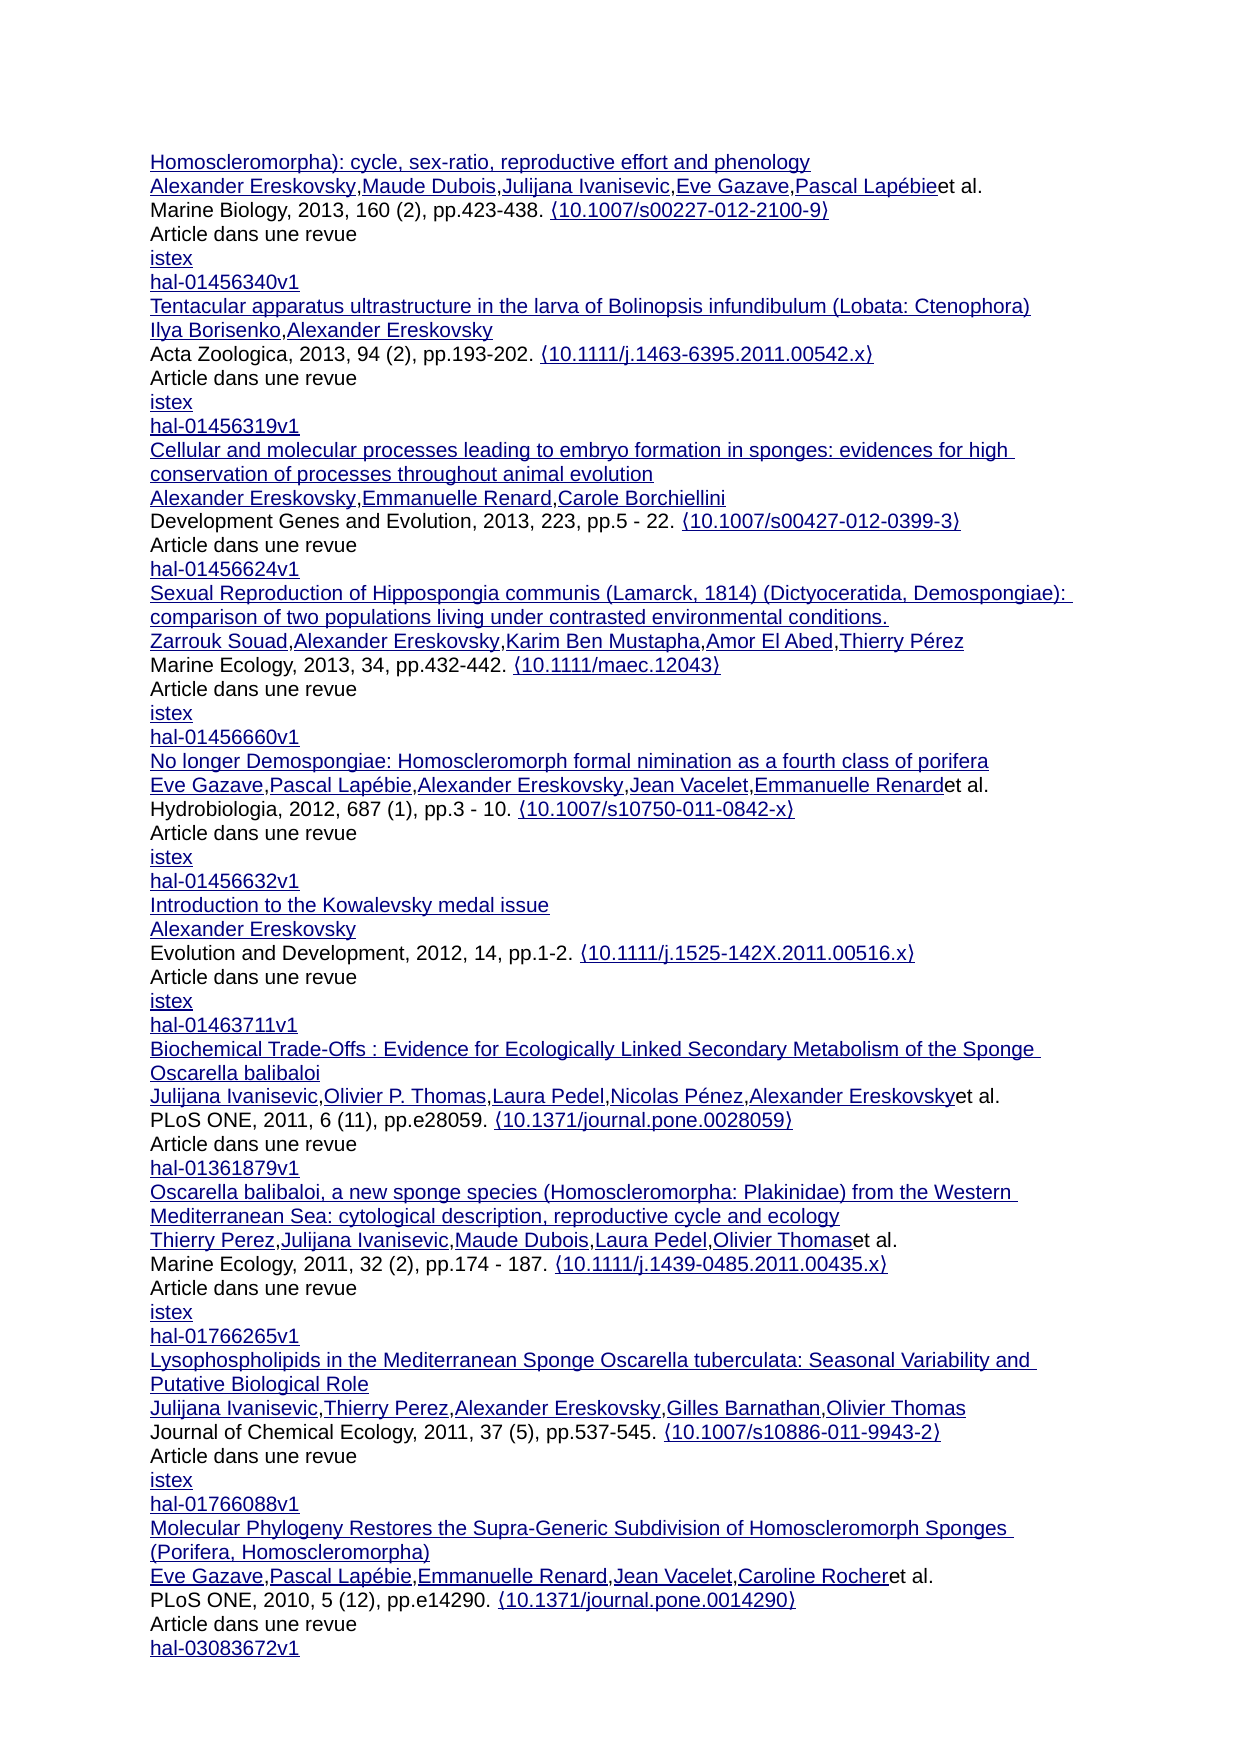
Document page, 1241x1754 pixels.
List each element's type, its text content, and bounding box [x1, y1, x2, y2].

table_cell Cellular and molecular processes leading to embryo formation in sponges: evidences for high conservation of processes throughout animal evolution Alexander Ereskovsky,Emmanuelle Renard,Carole Borchiellini Development Genes and Evolution, 2013, 223, pp.5 - 22. ⟨10.1007/s00427-012-0399-3⟩ Article dans une revue hal-01456624v1 [150, 438, 1090, 581]
table_cell Introduction to the Kowalevsky medal issue Alexander Ereskovsky Evolution and Development, 2012, 14, pp.1-2. ⟨10.1111/j.1525-142X.2011.00516.x⟩ Article dans une revue istex hal-01463711v1 [150, 893, 1090, 1036]
table_cell Biochemical Trade-Offs : Evidence for Ecologically Linked Secondary Metabolism of the Sponge Oscarella balibaloi Julijana Ivanisevic,Olivier P. Thomas,Laura Pedel,Nicolas Pénez,Alexander Ereskovskyet al. PLoS ONE, 2011, 6 (11), pp.e28059. ⟨10.1371/journal.pone.0028059⟩ Article dans une revue hal-01361879v1 [150, 1036, 1090, 1180]
table_cell Pluri-annual study of the reproduction of two Mediterranean Oscarella species (Porifera, Homoscleromorpha): cycle, sex-ratio, reproductive effort and phenology Alexander Ereskovsky,Maude Dubois,Julijana Ivanisevic,Eve Gazave,Pascal Lapébieet al. Marine Biology, 2013, 160 (2), pp.423-438. ⟨10.1007/s00227-012-2100-9⟩ Article dans une revue istex hal-01456340v1 [150, 150, 1090, 294]
table_cell Lysophospholipids in the Mediterranean Sponge Oscarella tuberculata: Seasonal Variability and Putative Biological Role Julijana Ivanisevic,Thierry Perez,Alexander Ereskovsky,Gilles Barnathan,Olivier Thomas Journal of Chemical Ecology, 2011, 37 (5), pp.537-545. ⟨10.1007/s10886-011-9943-2⟩ Article dans une revue istex hal-01766088v1 [150, 1348, 1090, 1516]
table_cell Tentacular apparatus ultrastructure in the larva of Bolinopsis infundibulum (Lobata: Ctenophora) Ilya Borisenko,Alexander Ereskovsky Acta Zoologica, 2013, 94 (2), pp.193-202. ⟨10.1111/j.1463-6395.2011.00542.x⟩ Article dans une revue istex hal-01456319v1 [150, 294, 1090, 437]
table_cell Molecular Phylogeny Restores the Supra-Generic Subdivision of Homoscleromorph Sponges (Porifera, Homoscleromorpha) Eve Gazave,Pascal Lapébie,Emmanuelle Renard,Jean Vacelet,Caroline Rocheret al. PLoS ONE, 2010, 5 (12), pp.e14290. ⟨10.1371/journal.pone.0014290⟩ Article dans une revue hal-03083672v1 [150, 1516, 1090, 1659]
table_cell Oscarella balibaloi, a new sponge species (Homoscleromorpha: Plakinidae) from the Western Mediterranean Sea: cytological description, reproductive cycle and ecology Thierry Perez,Julijana Ivanisevic,Maude Dubois,Laura Pedel,Olivier Thomaset al. Marine Ecology, 2011, 32 (2), pp.174 - 187. ⟨10.1111/j.1439-0485.2011.00435.x⟩ Article dans une revue istex hal-01766265v1 [150, 1180, 1090, 1348]
table_cell Sexual Reproduction of Hippospongia communis (Lamarck, 1814) (Dictyoceratida, Demospongiae): comparison of two populations living under contrasted environmental conditions. Zarrouk Souad,Alexander Ereskovsky,Karim Ben Mustapha,Amor El Abed,Thierry Pérez Marine Ecology, 2013, 34, pp.432-442. ⟨10.1111/maec.12043⟩ Article dans une revue istex hal-01456660v1 [150, 581, 1090, 749]
table_cell No longer Demospongiae: Homoscleromorph formal nimination as a fourth class of porifera Eve Gazave,Pascal Lapébie,Alexander Ereskovsky,Jean Vacelet,Emmanuelle Renardet al. Hydrobiologia, 2012, 687 (1), pp.3 - 10. ⟨10.1007/s10750-011-0842-x⟩ Article dans une revue istex hal-01456632v1 [150, 749, 1090, 893]
